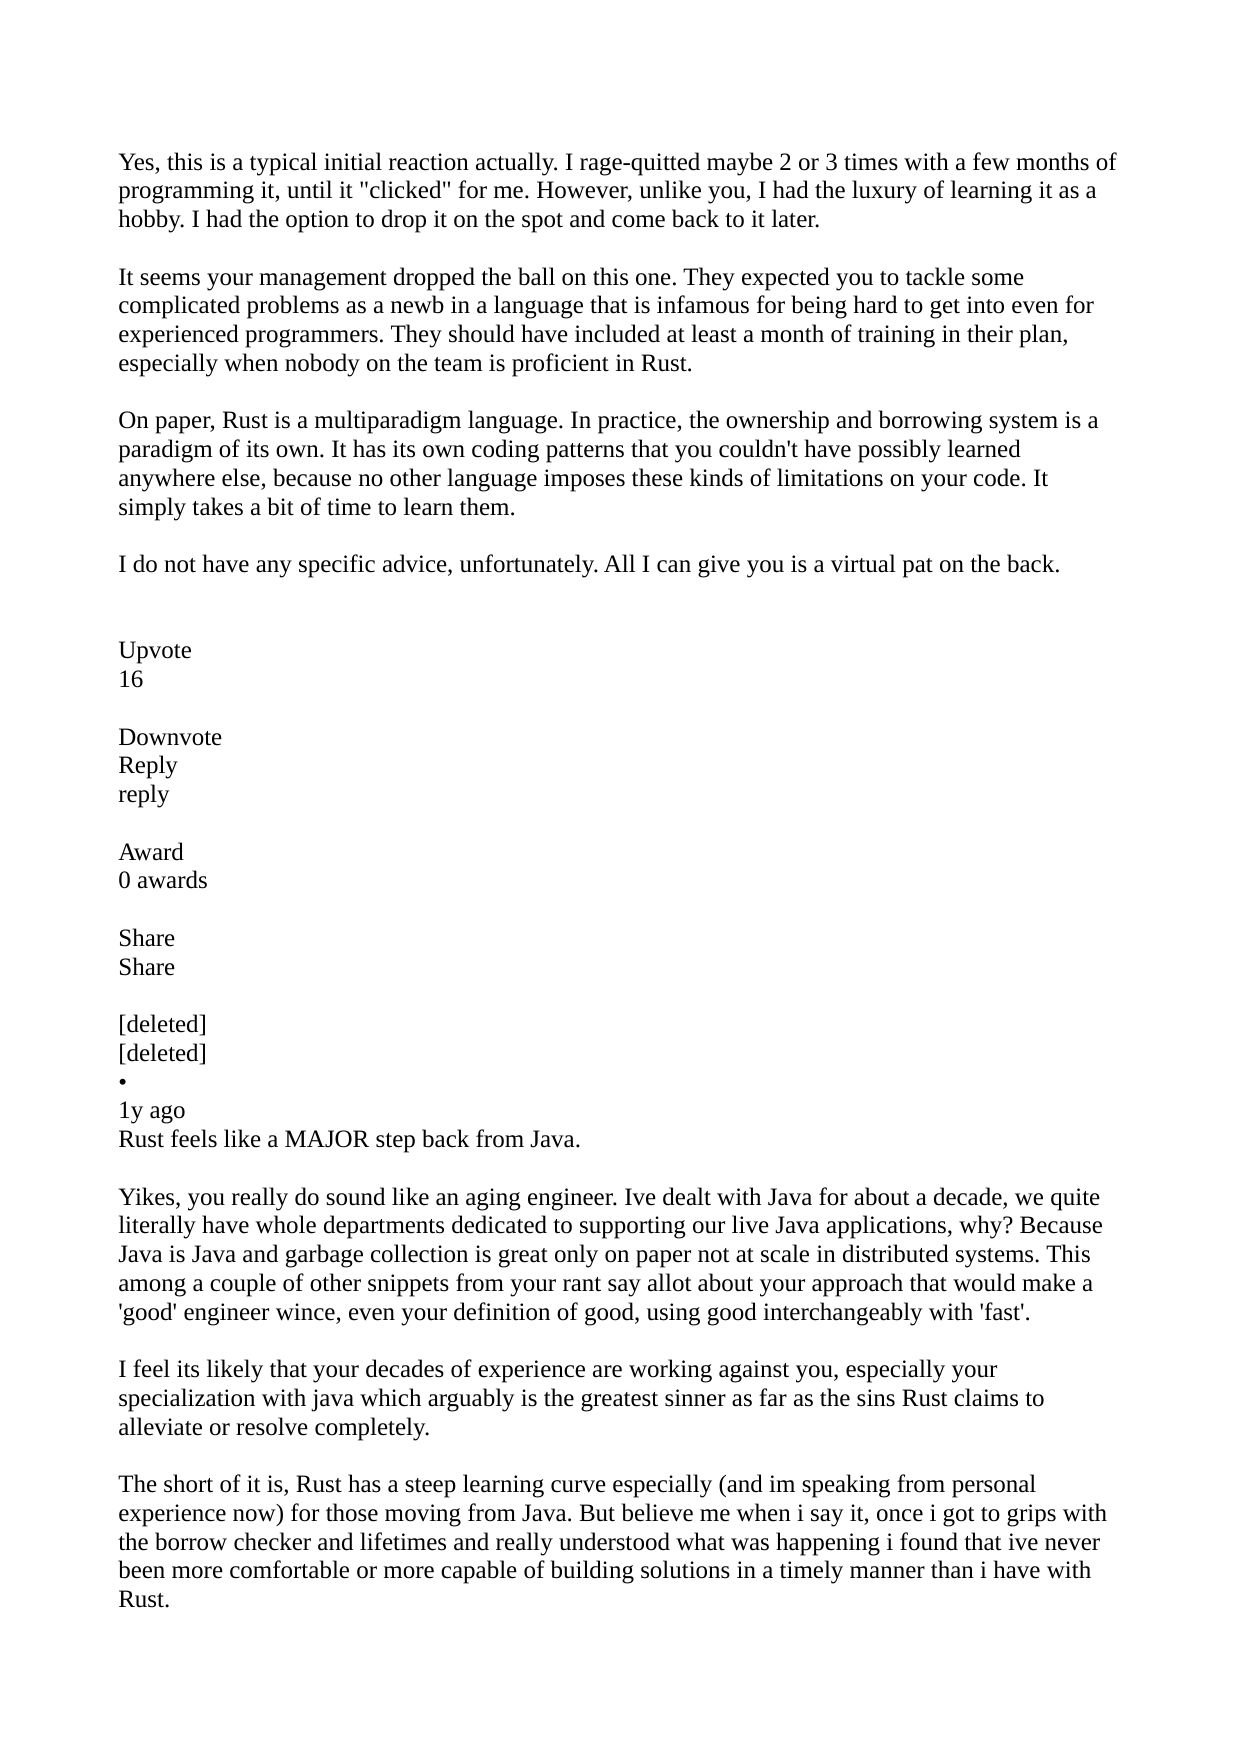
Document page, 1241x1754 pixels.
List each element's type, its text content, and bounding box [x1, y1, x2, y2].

text Yikes, you really do sound like an aging engineer. Ive dealt with Java for about a decade, we quite literally have whole departments dedicated to supporting our live Java applications, why? Because Java is Java and garbage collection is great only on paper not at scale in distributed systems. This among a couple of other snippets from your rant say allot about your approach that would make a 'good' engineer wince, even your definition of good, using good interchangeably with 'fast'. [118, 1182, 1122, 1326]
text I feel its likely that your decades of experience are working against you, especially your specialization with java which arguably is the greatest sinner as far as the sins Rust claims to alleviate or resolve completely. [118, 1354, 1122, 1441]
text • [118, 1067, 1122, 1096]
text reply [118, 779, 1122, 808]
text The short of it is, Rust has a steep learning curve especially (and im speaking from personal experience now) for those moving from Java. But believe me when i say it, once i got to grips with the borrow checker and lifetimes and really understood what was happening i found that ive never been more comfortable or more capable of building solutions in a timely manner than i have with Rust. [118, 1469, 1122, 1613]
text Downvote [118, 722, 1122, 751]
text Reply [118, 751, 1122, 779]
text 16 [118, 664, 1122, 693]
text Share [118, 923, 1122, 952]
text Share [118, 952, 1122, 981]
text I do not have any specific advice, unfortunately. All I can give you is a virtual pat on the back. [118, 549, 1122, 578]
text Upvote [118, 636, 1122, 664]
text [deleted] [118, 1038, 1122, 1067]
text It seems your management dropped the ball on this one. They expected you to tackle some complicated problems as a newb in a language that is infamous for being hard to get into even for experienced programmers. They should have included at least a month of training in their plan, especially when nobody on the team is proficient in Rust. [118, 262, 1122, 377]
text On paper, Rust is a multiparadigm language. In practice, the ownership and borrowing system is a paradigm of its own. It has its own coding patterns that you couldn't have possibly learned anywhere else, because no other language imposes these kinds of limitations on your code. It simply takes a bit of time to learn them. [118, 406, 1122, 521]
text Yes, this is a typical initial reaction actually. I rage-quitted maybe 2 or 3 times with a few months of programming it, until it "clicked" for me. However, unlike you, I had the luxury of learning it as a hobby. I had the option to drop it on the spot and come back to it later. [118, 147, 1122, 233]
text Rust feels like a MAJOR step back from Java. [118, 1124, 1122, 1153]
text 1y ago [118, 1096, 1122, 1124]
text Award [118, 837, 1122, 866]
text [deleted] [118, 1009, 1122, 1038]
text 0 awards [118, 866, 1122, 894]
